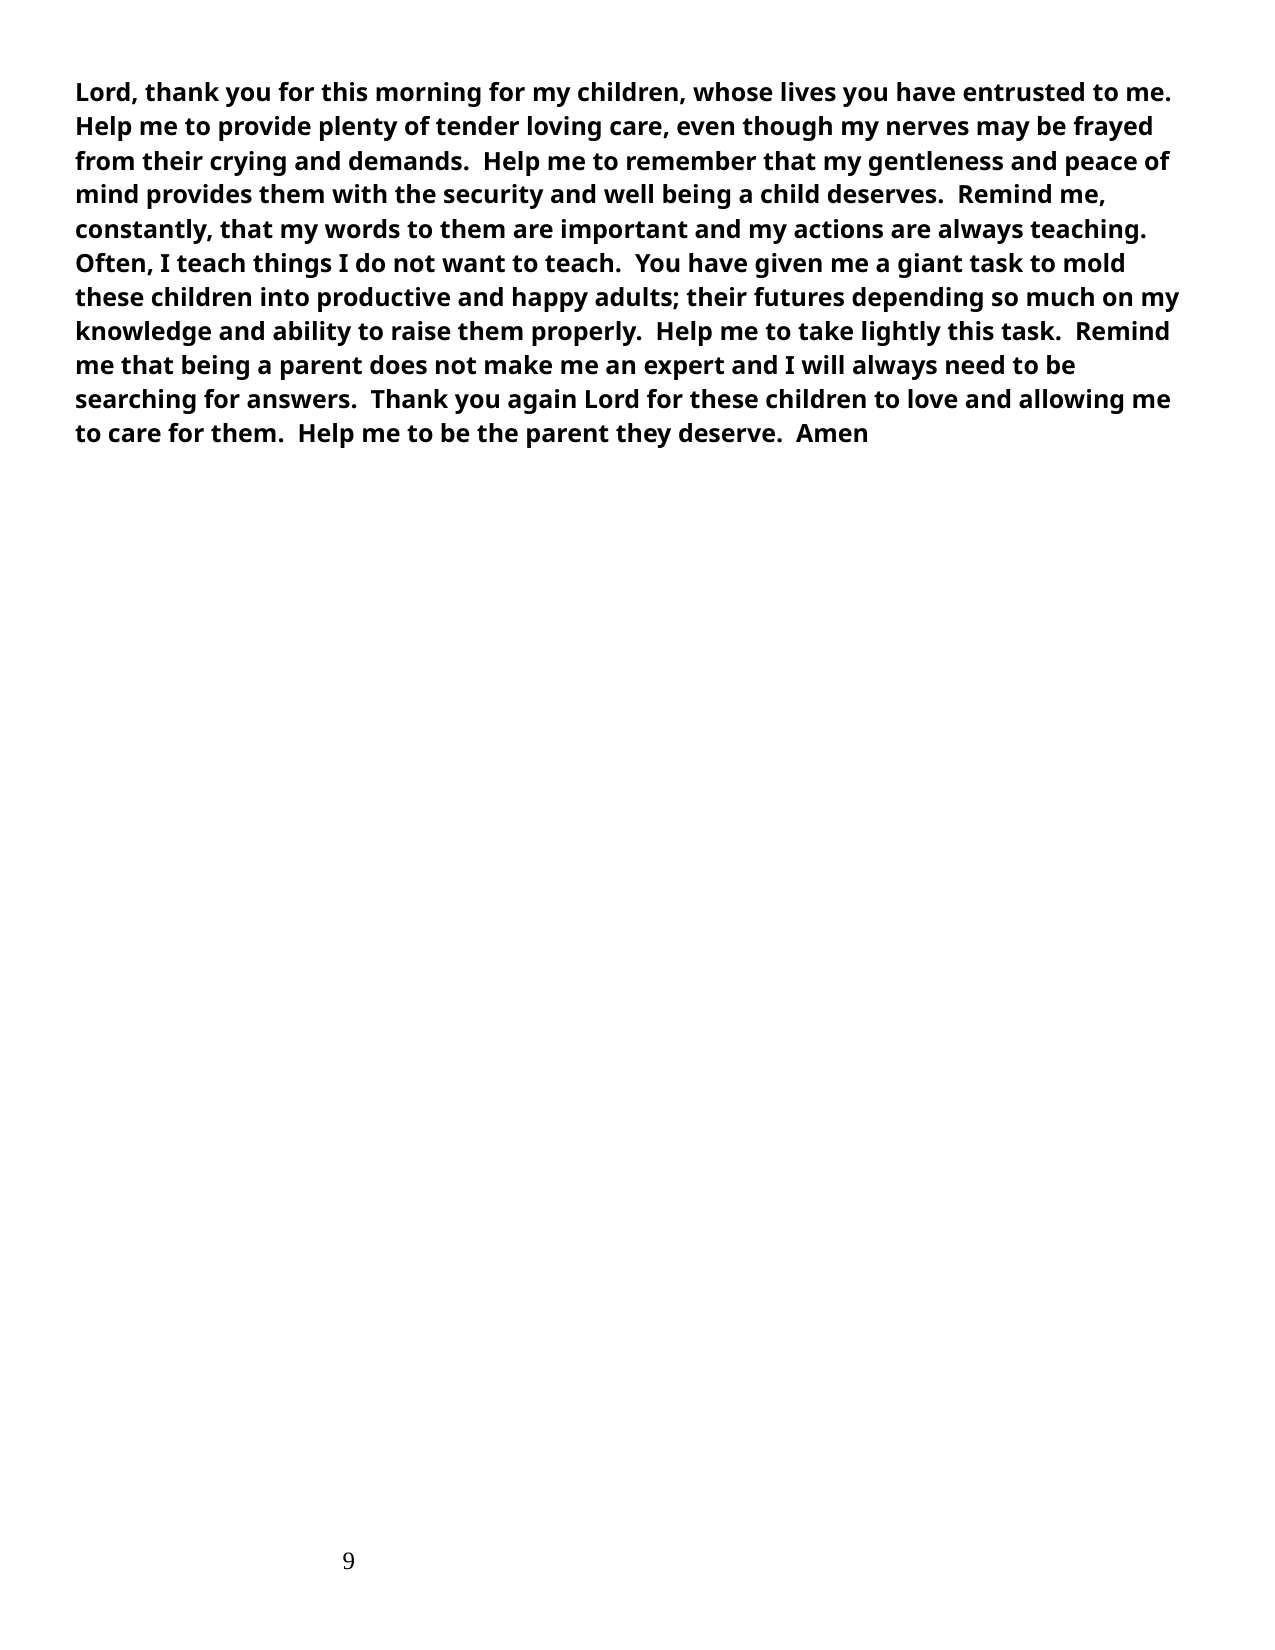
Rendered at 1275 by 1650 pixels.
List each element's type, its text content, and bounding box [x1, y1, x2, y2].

text Lord, thank you for this morning for my children, whose lives you have entrusted to me. Help me to provide plenty of tender loving care, even though my nerves may be frayed from their crying and demands. Help me to remember that my gentleness and peace of mind provides them with the security and well being a child deserves. Remind me, constantly, that my words to them are important and my actions are always teaching. Often, I teach things I do not want to teach. You have given me a giant task to mold these children into productive and happy adults; their futures depending so much on my knowledge and ability to raise them properly. Help me to take lightly this task. Remind me that being a parent does not make me an expert and I will always need to be searching for answers. Thank you again Lord for these children to love and allowing me to care for them. Help me to be the parent they deserve. Amen [75, 75, 1200, 450]
